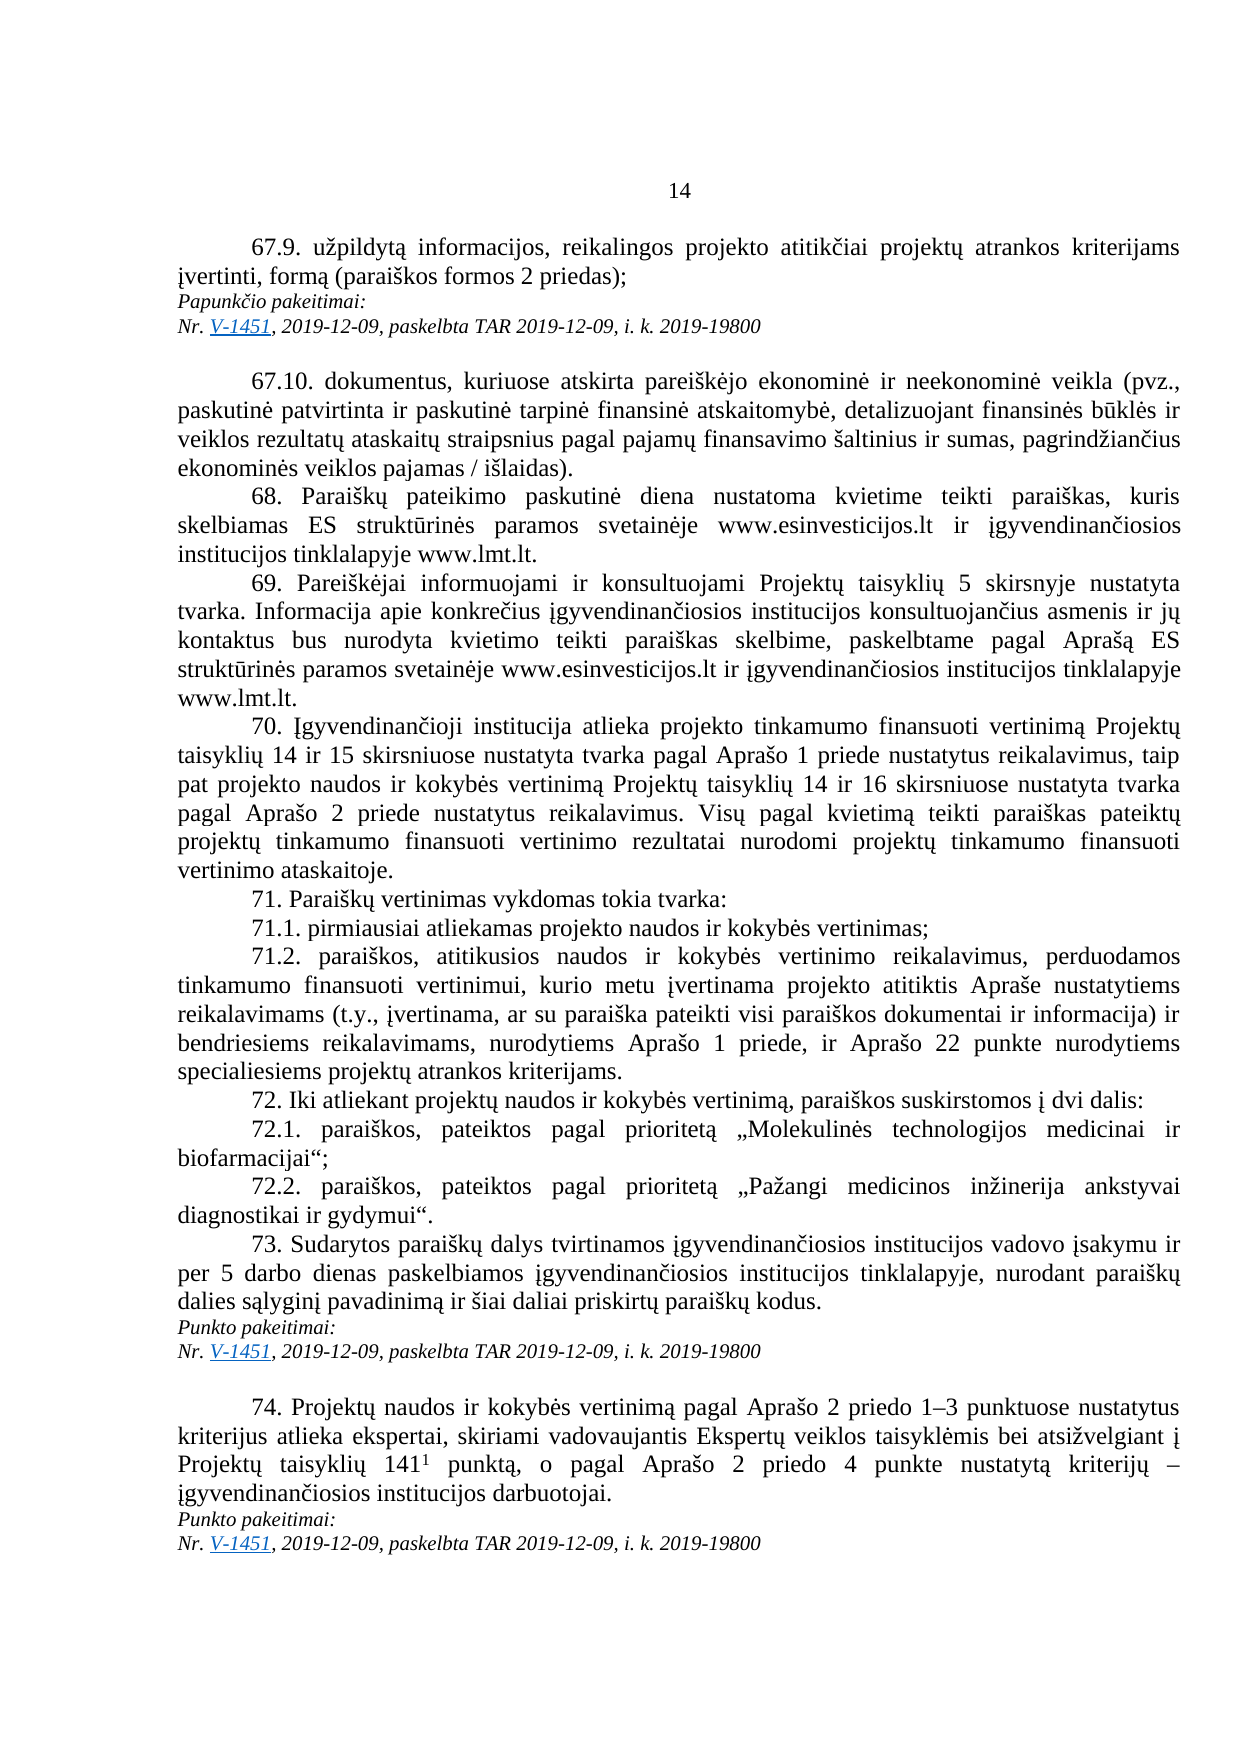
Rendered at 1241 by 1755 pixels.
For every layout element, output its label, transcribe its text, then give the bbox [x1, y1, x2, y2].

text Papunkčio pakeitimai: [177, 289, 1181, 313]
text 67.10. dokumentus, kuriuose atskirta pareiškėjo ekonominė ir neekonominė veikla (pvz., paskutinė patvirtinta ir paskutinė tarpinė finansinė atskaitomybė, detalizuojant finansinės būklės ir veiklos rezultatų ataskaitų straipsnius pagal pajamų finansavimo šaltinius ir sumas, pagrindžiančius ekonominės veiklos pajamas / išlaidas). [177, 366, 1181, 481]
text 72.1. paraiškos, pateiktos pagal prioritetą „Molekulinės technologijos medicinai ir biofarmacijai“; [177, 1114, 1181, 1171]
text 72. Iki atliekant projektų naudos ir kokybės vertinimą, paraiškos suskirstomos į dvi dalis: [177, 1085, 1181, 1114]
text 67.9. užpildytą informacijos, reikalingos projekto atitikčiai projektų atrankos kriterijams įvertinti, formą (paraiškos formos 2 priedas); [177, 232, 1181, 289]
text Punkto pakeitimai: [177, 1507, 1181, 1531]
text 71. Paraiškų vertinimas vykdomas tokia tvarka: [177, 884, 1181, 913]
text 69. Pareiškėjai informuojami ir konsultuojami Projektų taisyklių 5 skirsnyje nustatyta tvarka. Informacija apie konkrečius įgyvendinančiosios institucijos konsultuojančius asmenis ir jų kontaktus bus nurodyta kvietimo teikti paraiškas skelbime, paskelbtame pagal Aprašą ES struktūrinės paramos svetainėje www.esinvesticijos.lt ir įgyvendinančiosios institucijos tinklalapyje www.lmt.lt. [177, 568, 1181, 711]
text Nr. V-1451, 2019-12-09, paskelbta TAR 2019-12-09, i. k. 2019-19800 [177, 1339, 1181, 1363]
text 73. Sudarytos paraiškų dalys tvirtinamos įgyvendinančiosios institucijos vadovo įsakymu ir per 5 darbo dienas paskelbiamos įgyvendinančiosios institucijos tinklalapyje, nurodant paraiškų dalies sąlyginį pavadinimą ir šiai daliai priskirtų paraiškų kodus. [177, 1229, 1181, 1315]
text 71.2. paraiškos, atitikusios naudos ir kokybės vertinimo reikalavimus, perduodamos tinkamumo finansuoti vertinimui, kurio metu įvertinama projekto atitiktis Apraše nustatytiems reikalavimams (t.y., įvertinama, ar su paraiška pateikti visi paraiškos dokumentai ir informacija) ir bendriesiems reikalavimams, nurodytiems Aprašo 1 priede, ir Aprašo 22 punkte nurodytiems specialiesiems projektų atrankos kriterijams. [177, 941, 1181, 1085]
text 72.2. paraiškos, pateiktos pagal prioritetą „Pažangi medicinos inžinerija ankstyvai diagnostikai ir gydymui“. [177, 1171, 1181, 1229]
text Nr. V-1451, 2019-12-09, paskelbta TAR 2019-12-09, i. k. 2019-19800 [177, 313, 1181, 338]
text 71.1. pirmiausiai atliekamas projekto naudos ir kokybės vertinimas; [177, 913, 1181, 941]
text Nr. V-1451, 2019-12-09, paskelbta TAR 2019-12-09, i. k. 2019-19800 [177, 1531, 1181, 1555]
text Punkto pakeitimai: [177, 1315, 1181, 1339]
text 68. Paraiškų pateikimo paskutinė diena nustatoma kvietime teikti paraiškas, kuris skelbiamas ES struktūrinės paramos svetainėje www.esinvesticijos.lt ir įgyvendinančiosios institucijos tinklalapyje www.lmt.lt. [177, 481, 1181, 568]
text 74. Projektų naudos ir kokybės vertinimą pagal Aprašo 2 priedo 1–3 punktuose nustatytus kriterijus atlieka ekspertai, skiriami vadovaujantis Ekspertų veiklos taisyklėmis bei atsižvelgiant į Projektų taisyklių 1411 punktą, o pagal Aprašo 2 priedo 4 punkte nustatytą kriterijų – įgyvendinančiosios institucijos darbuotojai. [177, 1392, 1181, 1507]
text 70. Įgyvendinančioji institucija atlieka projekto tinkamumo finansuoti vertinimą Projektų taisyklių 14 ir 15 skirsniuose nustatyta tvarka pagal Aprašo 1 priede nustatytus reikalavimus, taip pat projekto naudos ir kokybės vertinimą Projektų taisyklių 14 ir 16 skirsniuose nustatyta tvarka pagal Aprašo 2 priede nustatytus reikalavimus. Visų pagal kvietimą teikti paraiškas pateiktų projektų tinkamumo finansuoti vertinimo rezultatai nurodomi projektų tinkamumo finansuoti vertinimo ataskaitoje. [177, 711, 1181, 884]
